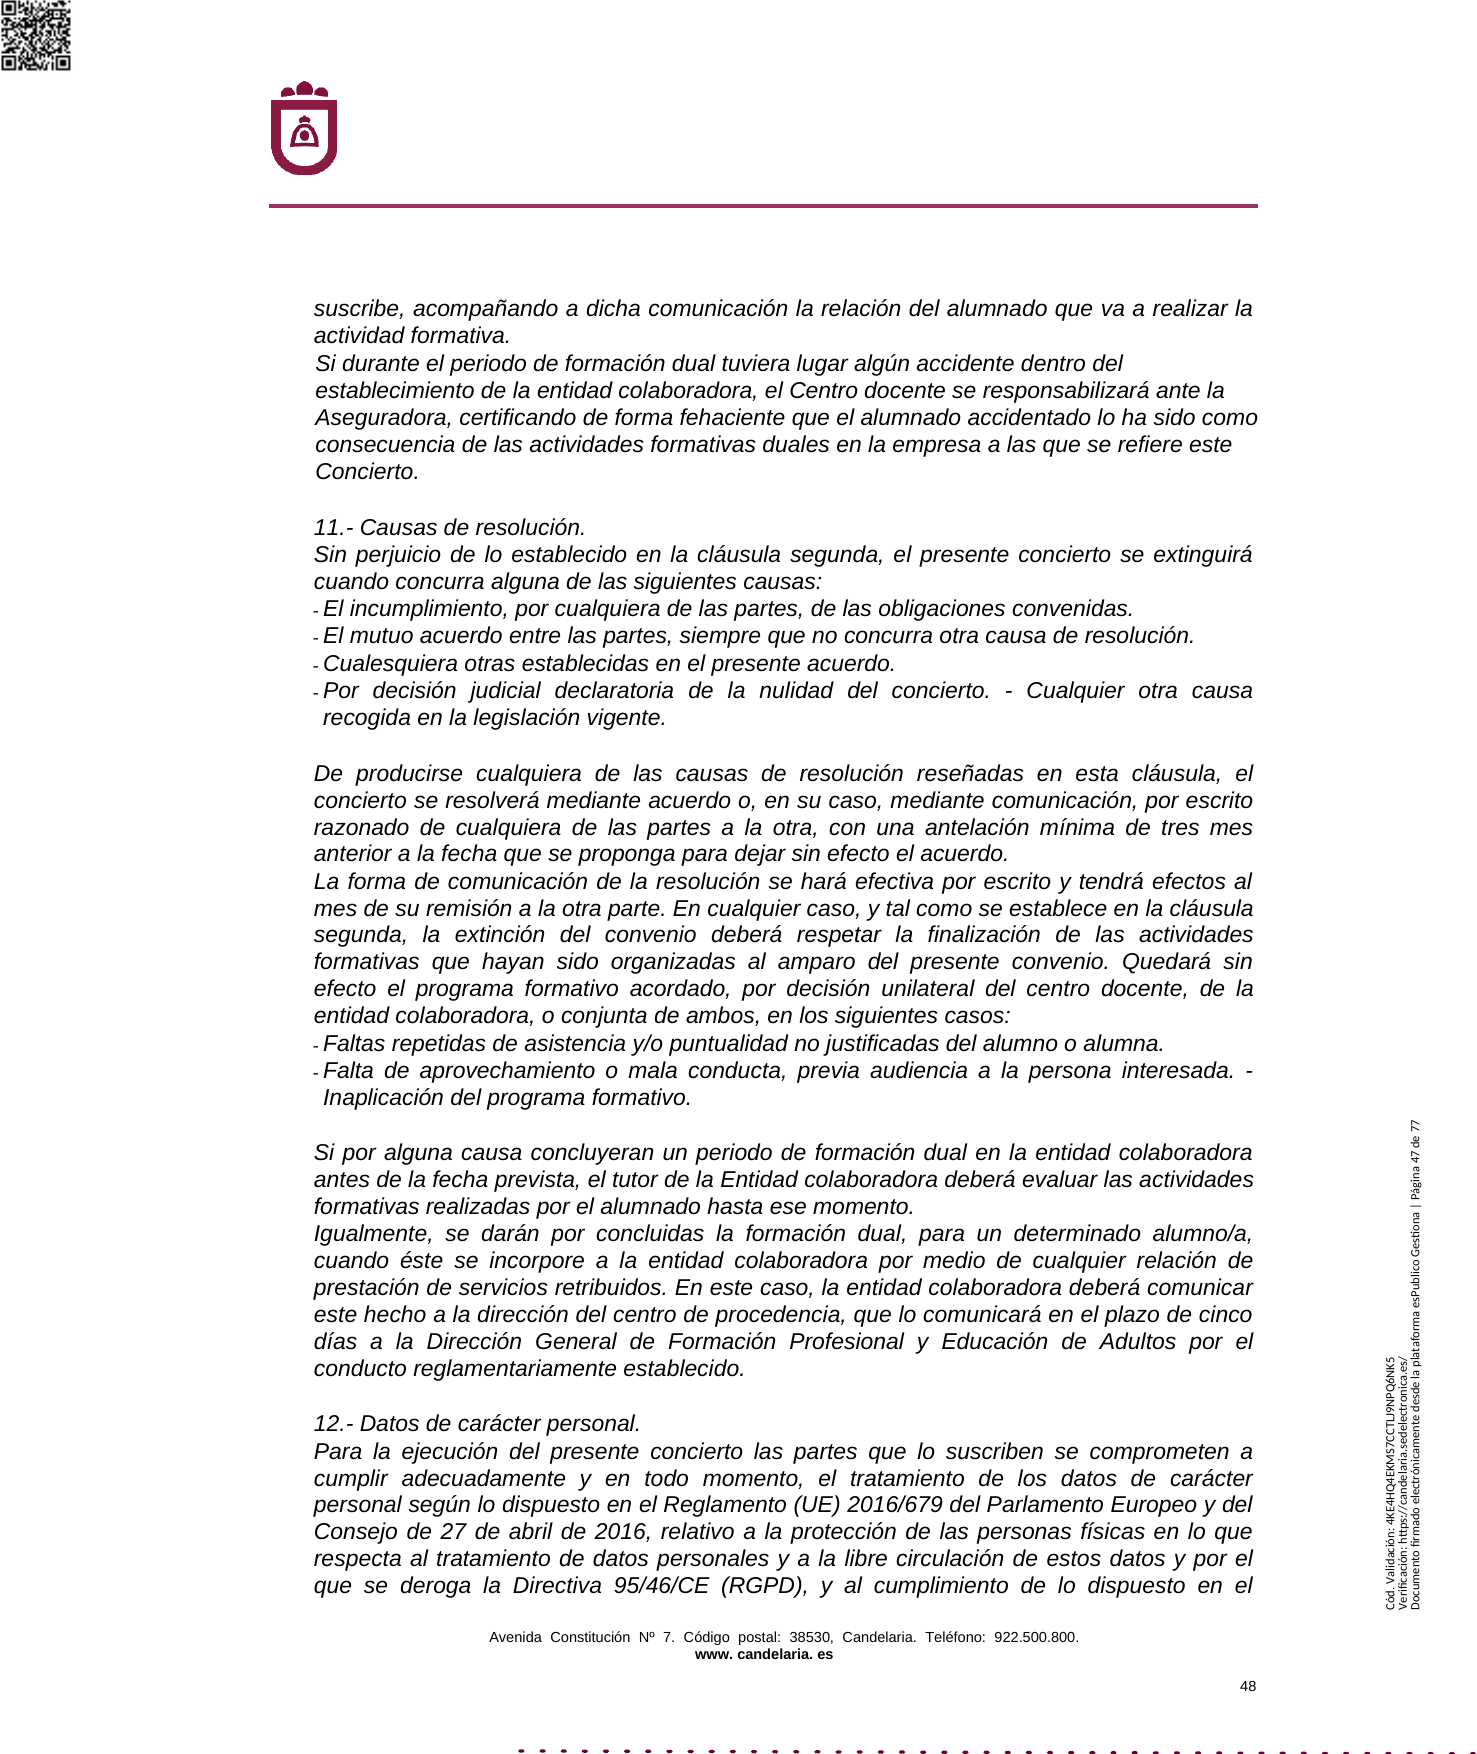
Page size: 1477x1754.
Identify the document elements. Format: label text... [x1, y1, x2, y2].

text 11.- Causas de resolución. [314, 513, 1256, 540]
text suscribe, acompañando a dicha comunicación la relación del alumnado que va a realizar la actividad formativa. [314, 295, 1256, 348]
text La forma de comunicación de la resolución se hará efectiva por escrito y tendrá efectos al mes de su remisión a la otra parte. En cualquier caso, y tal como se establece en la cláusula segunda, la extinción del convenio deberá respetar la finalización de las actividades formativas que hayan sido organizadas al amparo del presente convenio. Quedará sin efecto el programa formativo acordado, por decisión unilateral del centro docente, de la entidad colaboradora, o conjunta de ambos, en los siguientes casos: [314, 868, 1256, 1028]
text De producirse cualquiera de las causas de resolución reseñadas en esta cláusula, el concierto se resolverá mediante acuerdo o, en su caso, mediante comunicación, por escrito razonado de cualquiera de las partes a la otra, con una antelación mínima de tres mes anterior a la fecha que se proponga para dejar sin efecto el acuerdo. [314, 760, 1256, 867]
list Falta de aprovechamiento o mala conducta, previa audiencia a la persona interesada. - Inaplicación del programa formativo. [313, 1057, 1256, 1110]
list Por decisión judicial declaratoria de la nulidad del concierto. - Cualquier otra causa recogida en la legislación vigente. [313, 677, 1256, 731]
text Si por alguna causa concluyeran un periodo de formación dual en la entidad colaboradora antes de la fecha prevista, el tutor de la Entidad colaboradora deberá evaluar las actividades formativas realizadas por el alumnado hasta ese momento. [314, 1139, 1256, 1219]
text 12.- Datos de carácter personal. [314, 1410, 1256, 1437]
text Igualmente, se darán por concluidas la formación dual, para un determinado alumno/a, cuando éste se incorpore a la entidad colaboradora por medio de cualquier relación de prestación de servicios retribuidos. En este caso, la entidad colaboradora deberá comunicar este hecho a la dirección del centro de procedencia, que lo comunicará en el plazo de cinco días a la Dirección General de Formación Profesional y Educación de Adultos por el conducto reglamentariamente establecido. [314, 1220, 1256, 1381]
text Si durante el periodo de formación dual tuviera lugar algún accidente dentro del establecimiento de la entidad colaboradora, el Centro docente se responsabilizará ante la Aseguradora, certificando de forma fehaciente que el alumnado accidentado lo ha sido como consecuencia de las actividades formativas duales en la empresa a las que se refiere este Concierto. [315, 349, 1270, 484]
text Para la ejecución del presente concierto las partes que lo suscriben se comprometen a cumplir adecuadamente y en todo momento, el tratamiento de los datos de carácter personal según lo dispuesto en el Reglamento (UE) 2016/679 del Parlamento Europeo y del Consejo de 27 de abril de 2016, relativo a la protección de las personas físicas en lo que respecta al tratamiento de datos personales y a la libre circulación de estos datos y por el que se deroga la Directiva 95/46/CE (RGPD), y al cumplimiento de lo dispuesto en el [314, 1438, 1256, 1598]
text Sin perjuicio de lo establecido en la cláusula segunda, el presente concierto se extinguirá cuando concurra alguna de las siguientes causas: [314, 541, 1256, 594]
list El mutuo acuerdo entre las partes, siempre que no concurra otra causa de resolución. [313, 622, 1256, 649]
list Cualesquiera otras establecidas en el presente acuerdo. [313, 650, 1256, 676]
list El incumplimiento, por cualquiera de las partes, de las obligaciones convenidas. [313, 595, 1256, 621]
list Faltas repetidas de asistencia y/o puntualidad no justificadas del alumno o alumna. [313, 1029, 1256, 1056]
